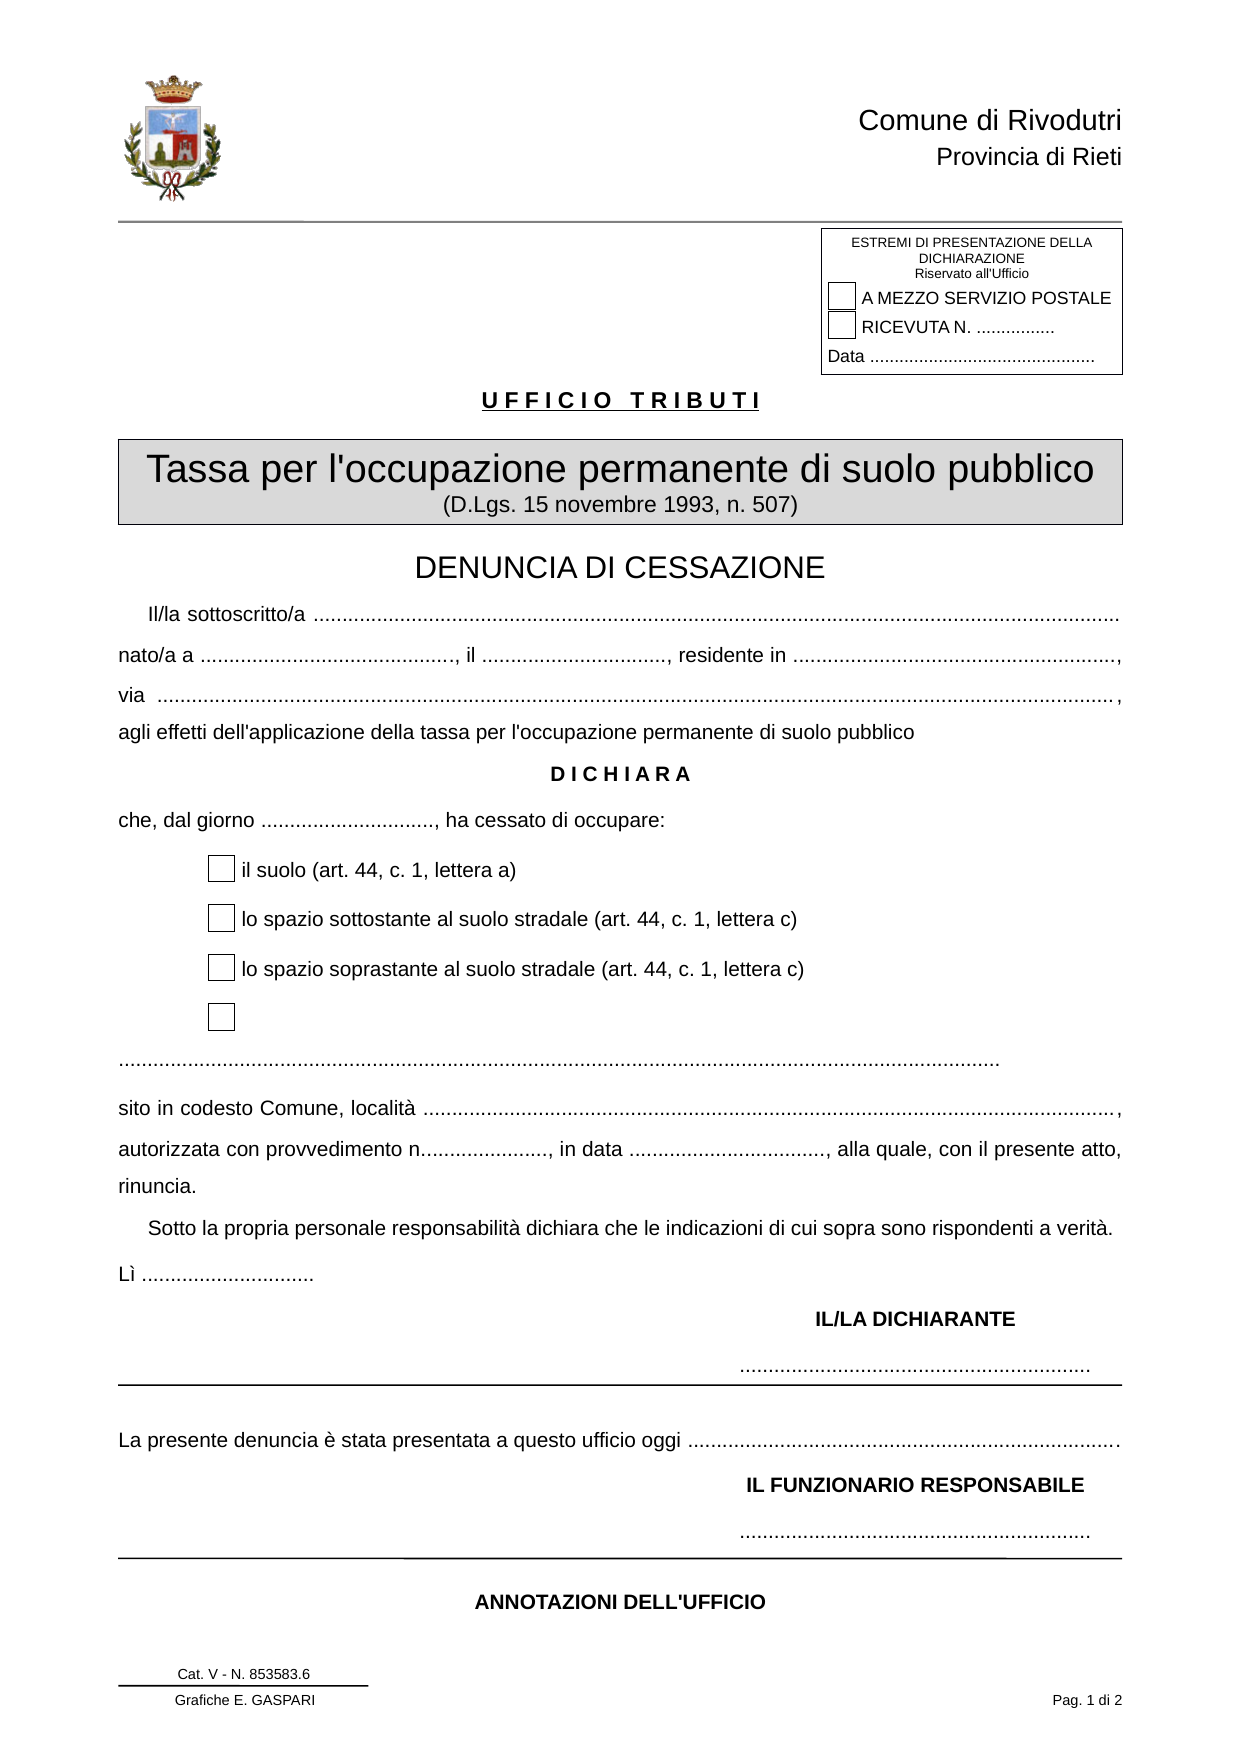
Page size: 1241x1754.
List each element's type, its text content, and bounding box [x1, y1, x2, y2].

text lo spazio soprastante al suolo stradale (art. 44, c. 1, lettera c) [118, 953, 1122, 981]
text ............................................................. [709, 1515, 1122, 1544]
text Sotto la propria personale responsabilità dichiara che le indicazioni di cui sopra sono rispondenti a verità. [118, 1216, 1122, 1240]
text lo spazio sottostante al suolo stradale (art. 44, c. 1, lettera c) [118, 903, 1122, 932]
text Provincia di Rieti [224, 142, 1122, 171]
subtitle DENUNCIA DI CESSAZIONE [118, 549, 1122, 585]
subtitle ANNOTAZIONI DELL'UFFICIO [118, 1590, 1122, 1614]
text Lì .............................. [118, 1258, 1122, 1287]
subtitle U F F I C I O T R I B U T I [118, 387, 1122, 413]
picture [122, 73, 224, 204]
subtitle D I C H I A R A [118, 762, 1122, 786]
text il suolo (art. 44, c. 1, lettera a) [118, 854, 1122, 883]
table_header ESTREMI DI PRESENTAZIONE DELLA DICHIARAZIONE Riservato all'Ufficio A MEZZO SERVIZIO POSTALE RICEVUTA N. ................ Data .............................................. [822, 229, 1122, 374]
table_header Tassa per l'occupazione permanente di suolo pubblico (D.Lgs. 15 novembre 1993, n. 507) [119, 440, 1122, 523]
text che, dal giorno .............................., ha cessato di occupare: [118, 804, 1122, 833]
text IL/LA DICHIARANTE [709, 1307, 1122, 1331]
text La presente denuncia è stata presentata a questo ufficio oggi ........................................................................... [118, 1424, 1122, 1453]
text Comune di Rivodutri [224, 103, 1122, 137]
table_header [118, 228, 821, 374]
text ............................................................. [709, 1349, 1122, 1378]
text sito in codesto Comune, località ........................................................................................................................, autorizzata con provvedimento n......................, in data .................................., alla quale, con il presente atto, rinuncia. [118, 1092, 1122, 1197]
subtitle IL FUNZIONARIO RESPONSABILE [709, 1473, 1122, 1497]
text Il/la sottoscritto/a ............................................................................................................................................ nato/a a ............................................, il ................................, residente in ........................................................, via ......................................................................................................................................................................, agli effetti dell'applicazione della tassa per l'occupazione permanente di suolo pubblico [118, 598, 1122, 744]
text ......................................................................................................................................................... [118, 1002, 1122, 1071]
